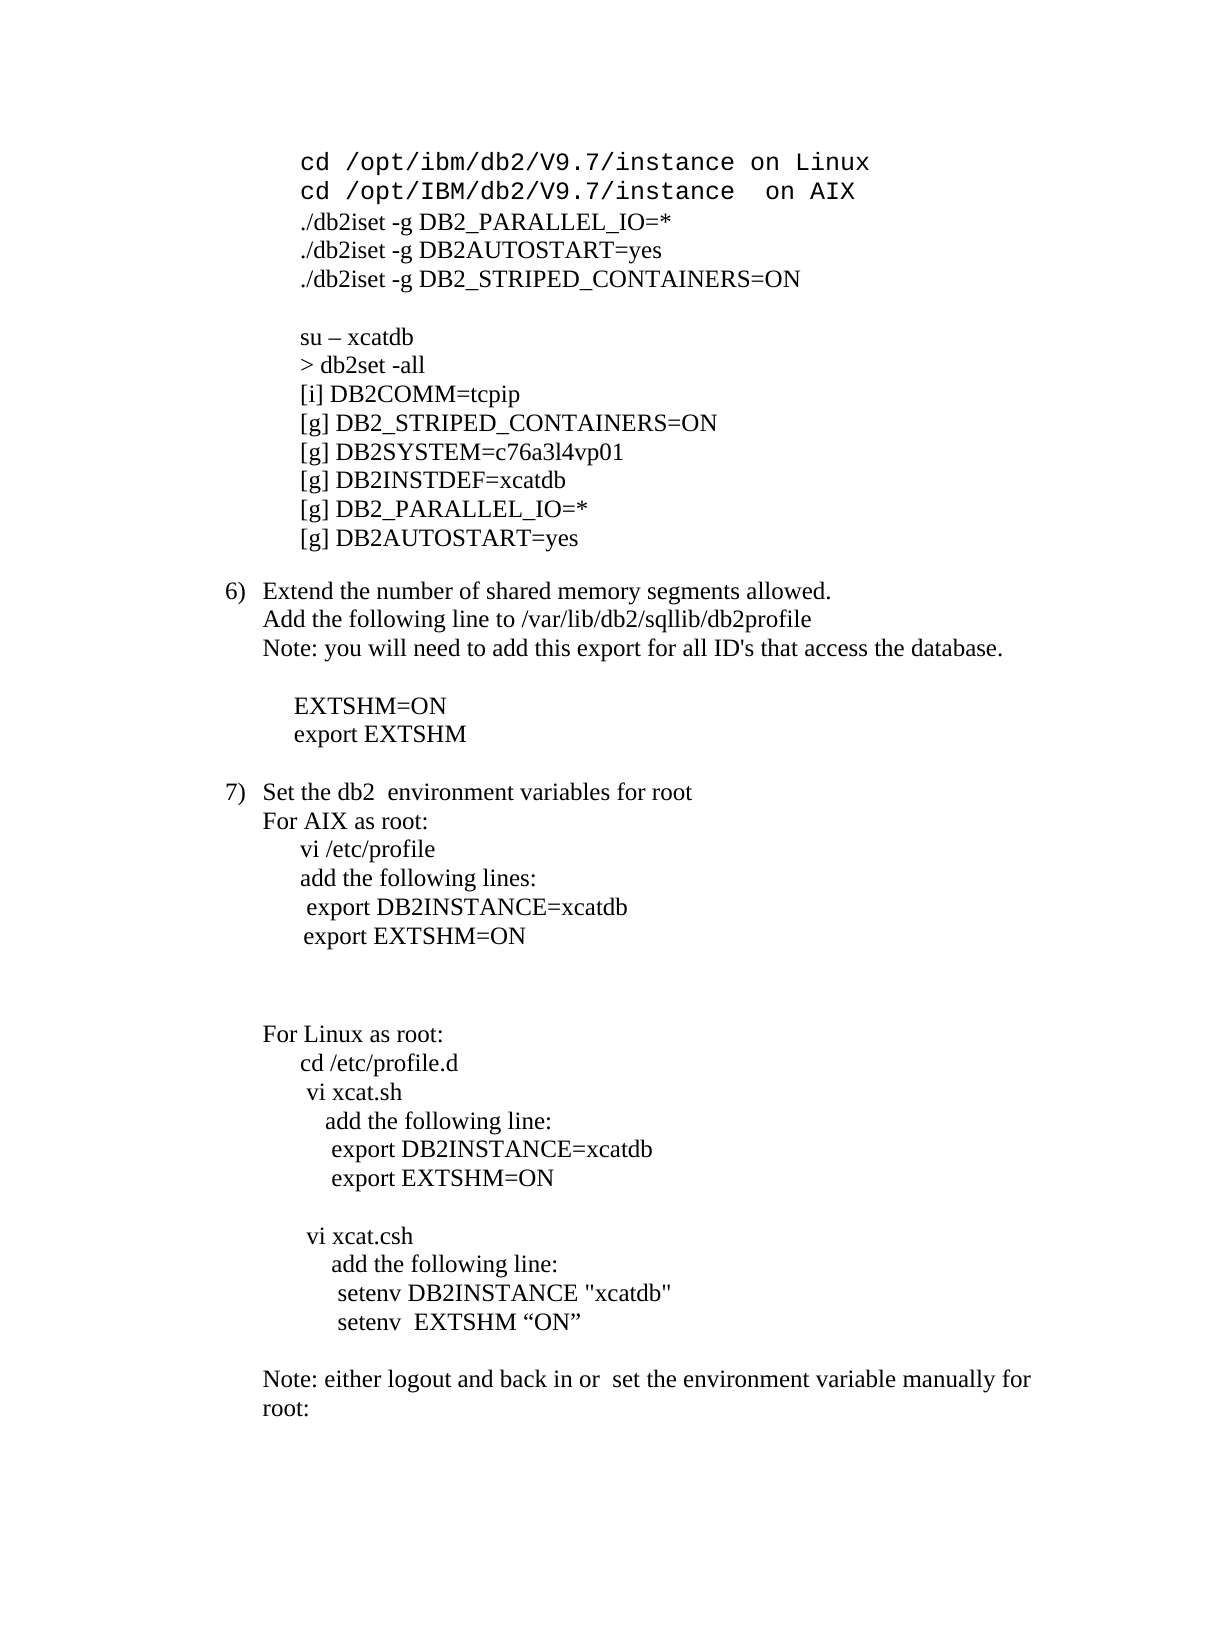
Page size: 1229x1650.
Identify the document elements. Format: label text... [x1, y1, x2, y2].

text ./db2iset -g DB2_PARALLEL_IO=* [300, 207, 1041, 235]
text ./db2iset -g DB2_STRIPED_CONTAINERS=ON [300, 264, 1041, 293]
text export DB2INSTANCE=xcatdb [187, 892, 1041, 921]
text export EXTSHM=ON [187, 921, 1041, 949]
text [i] DB2COMM=tcpip [300, 379, 1041, 408]
text setenv DB2INSTANCE "xcatdb" [225, 1278, 1041, 1307]
list vi xcat.sh [225, 1077, 1041, 1106]
text setenv EXTSHM “ON” [225, 1307, 1041, 1336]
list Note: you will need to add this export for all ID's that access the database. [225, 633, 1041, 662]
text [g] DB2_STRIPED_CONTAINERS=ON [300, 408, 1041, 437]
text Note: either logout and back in or set the environment variable manually for root: [225, 1364, 1041, 1422]
list add the following line: [225, 1106, 1041, 1134]
text [g] DB2INSTDEF=xcatdb [300, 465, 1041, 494]
text [g] DB2SYSTEM=c76a3l4vp01 [300, 437, 1041, 465]
text > db2set -all [300, 350, 1041, 379]
list EXTSHM=ON [225, 691, 1041, 719]
list Set the db2 environment variables for root [225, 777, 1041, 806]
text [g] DB2_PARALLEL_IO=* [300, 494, 1041, 523]
list vi /etc/profile [225, 834, 1041, 863]
text vi xcat.csh [225, 1221, 1041, 1249]
list export EXTSHM [225, 719, 1041, 748]
text cd /opt/IBM/db2/V9.7/instance on AIX [300, 178, 1041, 207]
list Extend the number of shared memory segments allowed. [225, 576, 1041, 604]
text su – xcatdb [300, 322, 1041, 350]
list cd /etc/profile.d [225, 1048, 1041, 1077]
list Add the following line to /var/lib/db2/sqllib/db2profile [225, 604, 1041, 633]
list For AIX as root: [225, 806, 1041, 834]
text add the following lines: [187, 863, 1041, 892]
list export EXTSHM=ON [225, 1163, 1041, 1192]
text add the following line: [225, 1249, 1041, 1278]
text cd /opt/ibm/db2/V9.7/instance on Linux [300, 150, 1041, 178]
list For Linux as root: [225, 1019, 1041, 1048]
text ./db2iset -g DB2AUTOSTART=yes [300, 235, 1041, 264]
text [g] DB2AUTOSTART=yes [300, 523, 1041, 552]
list export DB2INSTANCE=xcatdb [225, 1134, 1041, 1163]
